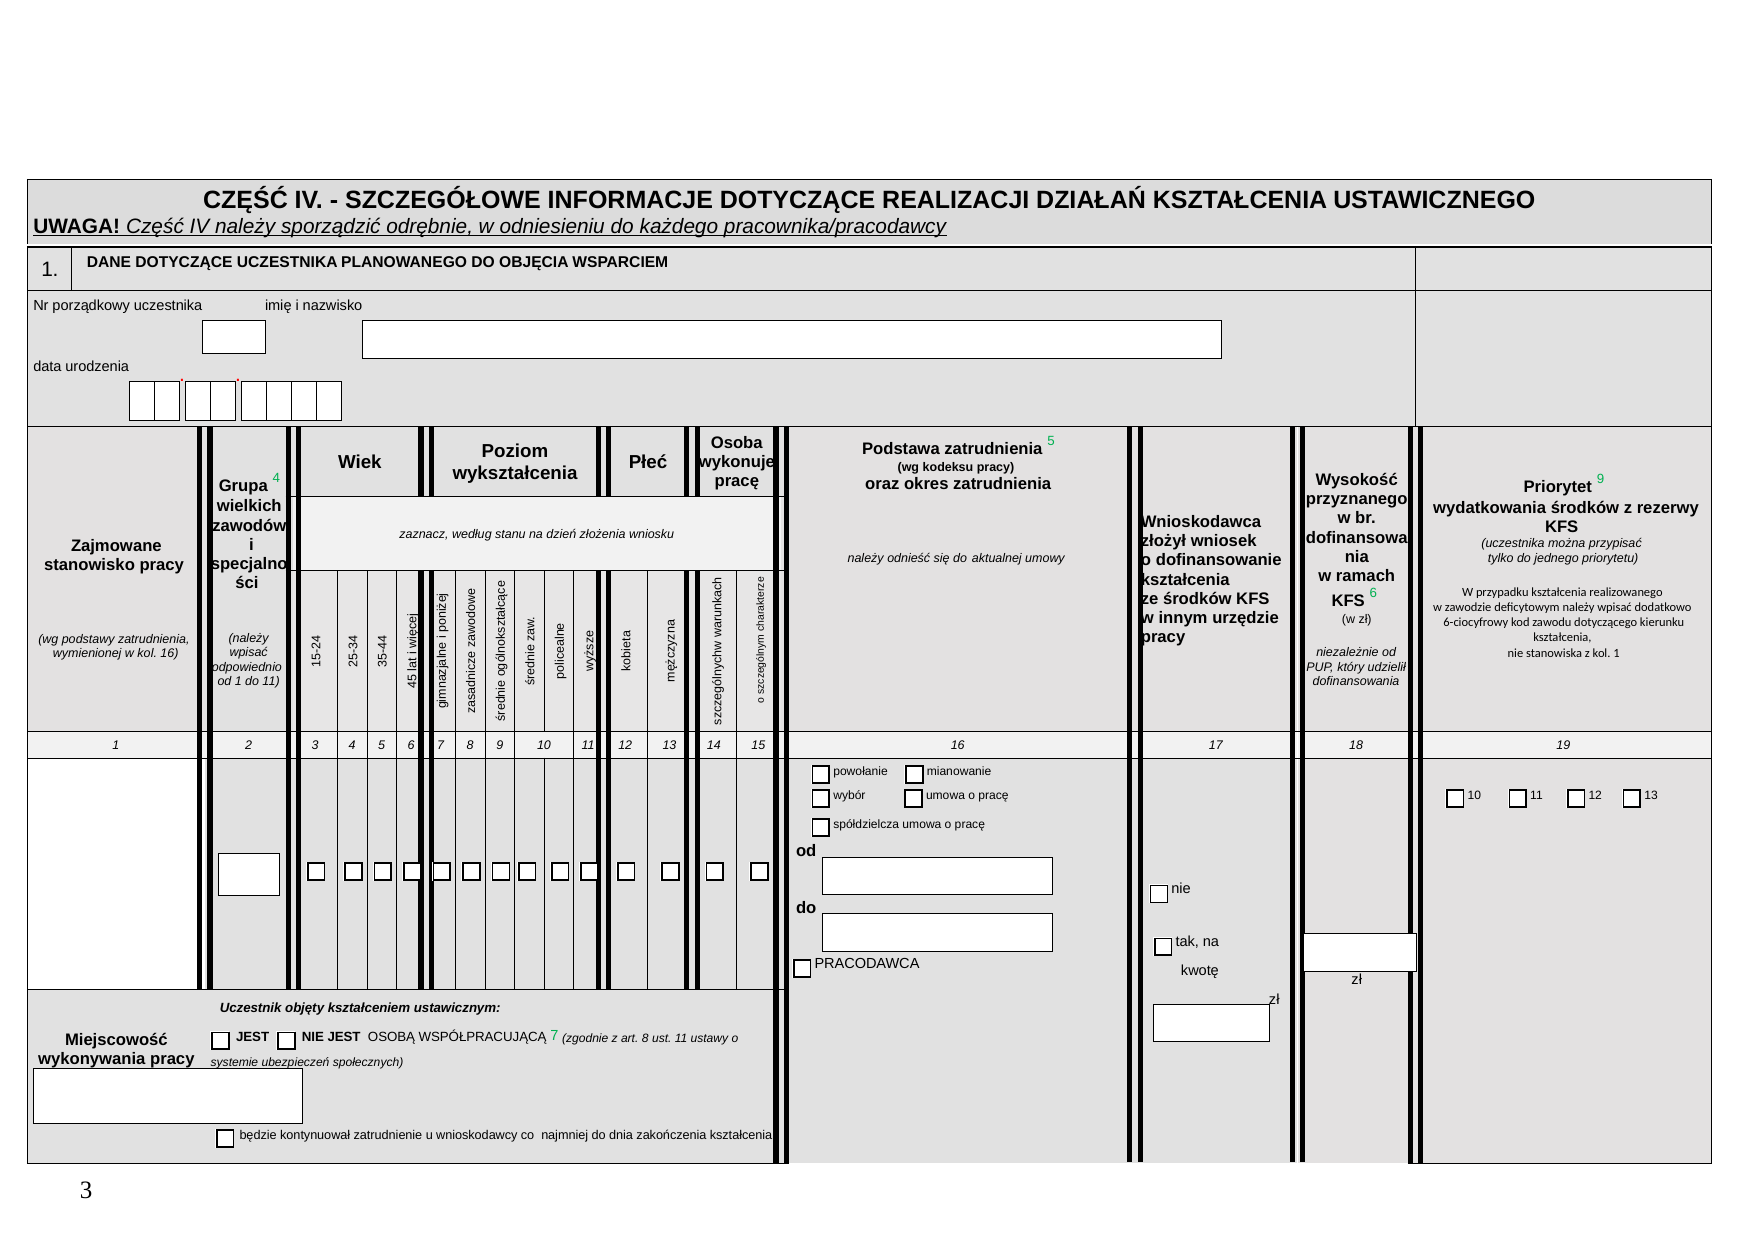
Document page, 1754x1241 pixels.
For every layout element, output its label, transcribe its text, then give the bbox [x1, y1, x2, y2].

table_cell nie tak, na kwotę zł [1135, 759, 1297, 1163]
table_cell Grupa 4 wielkich zawodów i specjalności (należy wpisać odpowiednio od 1 do 11) [213, 427, 286, 731]
table_cell 11 [574, 732, 596, 758]
table_cell Wiek [301, 427, 418, 496]
table_cell [1423, 989, 1711, 1163]
table_cell gimnazjalne i poniżej [434, 571, 455, 731]
table_cell Osoba wykonuje pracę [700, 427, 773, 496]
table_cell [338, 759, 367, 989]
table_cell zł [1298, 759, 1408, 1163]
table_cell Wnioskodawca złożył wniosek o dofinansowanie kształcenia ze środków KFS w innym urzędzie pracy [1143, 427, 1290, 731]
table_cell Zajmowane stanowisko pracy (wg podstawy zatrudnienia, wymienionej w kol. 16) [28, 427, 197, 731]
table_cell policealne [545, 571, 573, 731]
table_cell mężczyzna [648, 571, 684, 731]
table_cell 10 11 12 13 [1423, 759, 1711, 989]
table_cell w warunkach szczególnych [700, 571, 736, 731]
table_cell 8 [456, 732, 485, 758]
table_cell [301, 759, 337, 989]
table_cell 2 [213, 732, 286, 758]
table_cell [397, 759, 418, 989]
table_cell [789, 989, 1135, 1163]
table_cell [434, 759, 455, 989]
table_cell [486, 759, 514, 989]
table_cell 10 [515, 732, 573, 758]
table_cell 13 [648, 732, 684, 758]
table_cell [515, 759, 544, 989]
table_cell [1416, 291, 1711, 426]
table_cell 14 [700, 732, 736, 758]
table_cell 12 [611, 732, 647, 758]
table_cell Wysokość przyznanego w br. dofinansowania w ramach KFS 6 (w zł) niezależnie od PUP, który udzielił dofinansowania [1305, 427, 1408, 731]
table_cell 45 lat i więcej [397, 571, 418, 731]
table_cell 9 [486, 732, 514, 758]
table_cell [648, 759, 684, 989]
table_cell [28, 759, 197, 989]
table_cell [611, 759, 647, 989]
table_cell zaznacz, według stanu na dzień złożenia wniosku [301, 497, 773, 570]
table_header DANE DOTYCZĄCE UCZESTNIKA PLANOWANEGO DO OBJĘCIA WSPARCIEM [72, 248, 1415, 290]
table_cell Płeć [611, 427, 684, 496]
table_cell powołanie mianowanie wybór umowa o pracę spółdzielcza umowa o pracę od do PRACODAWCA [789, 759, 1127, 989]
table_cell [213, 759, 286, 989]
table_cell 18 [1305, 732, 1408, 758]
table_cell 35-44 [368, 571, 396, 731]
table_header CZĘŚĆ IV. - SZCZEGÓŁOWE INFORMACJE DOTYCZĄCE REALIZACJI DZIAŁAŃ KSZTAŁCENIA USTAWICZNEGO UWAGA! Część IV należy sporządzić odrębnie, w odniesieniu do każdego pracownika/pracodawcy [28, 180, 1711, 244]
table_cell 25-34 [338, 571, 367, 731]
table_cell wyższe [574, 571, 596, 731]
table_cell [545, 759, 573, 989]
table_cell [700, 759, 736, 989]
table_cell [737, 759, 773, 989]
table_cell [789, 570, 1127, 731]
table_cell 6 [397, 732, 418, 758]
table_cell [574, 759, 596, 989]
table_cell Priorytet 9 wydatkowania środków z rezerwy KFS (uczestnika można przypisać tylko do jednego priorytetu) W przypadku kształcenia realizowanego w zawodzie deficytowym należy wpisać dodatkowo 6-ciocyfrowy kod zawodu dotyczącego kierunku kształcenia, nie stanowiska z kol. 1 [1423, 427, 1711, 731]
table_cell kobieta [611, 571, 647, 731]
table_cell 3 [301, 732, 337, 758]
table_cell 17 [1143, 732, 1290, 758]
table_cell 4 [338, 732, 367, 758]
table_cell Uczestnik objęty kształceniem ustawicznym: JEST NIE JEST OSOBĄ WSPÓŁPRACUJĄCĄ 7 (zgodnie z art. 8 ust. 11 ustawy o systemie ubezpieczeń społecznych) będzie kontynuował zatrudnienie u wnioskodawcy co najmniej do dnia zakończenia kształcenia [205, 990, 773, 1163]
table_header 1. [28, 248, 71, 290]
table_cell 19 [1423, 732, 1711, 758]
table_cell średnie ogólnokształcące [486, 571, 514, 731]
table_cell 15 [737, 732, 773, 758]
table_header [1416, 248, 1711, 290]
table_cell [368, 759, 396, 989]
table_cell o szczególnym charakterze [737, 571, 773, 731]
table_cell średnie zaw. [515, 571, 544, 731]
table_cell 7 [434, 732, 455, 758]
table_cell 16 [789, 732, 1127, 758]
table_cell Podstawa zatrudnienia 5 (wg kodeksu pracy) oraz okres zatrudnienia należy odnieść się do aktualnej umowy [789, 427, 1127, 570]
table_cell 1 [28, 732, 197, 758]
table_cell Nr porządkowy uczestnikaimię i nazwisko data urodzenia.. [28, 291, 1415, 426]
table_cell Poziom wykształcenia [434, 427, 596, 496]
table_cell zasadnicze zawodowe [456, 571, 485, 731]
table_cell Miejscowość wykonywania pracy [28, 990, 205, 1163]
table_cell 5 [368, 732, 396, 758]
table_cell [456, 759, 485, 989]
table_cell 15-24 [301, 571, 337, 731]
